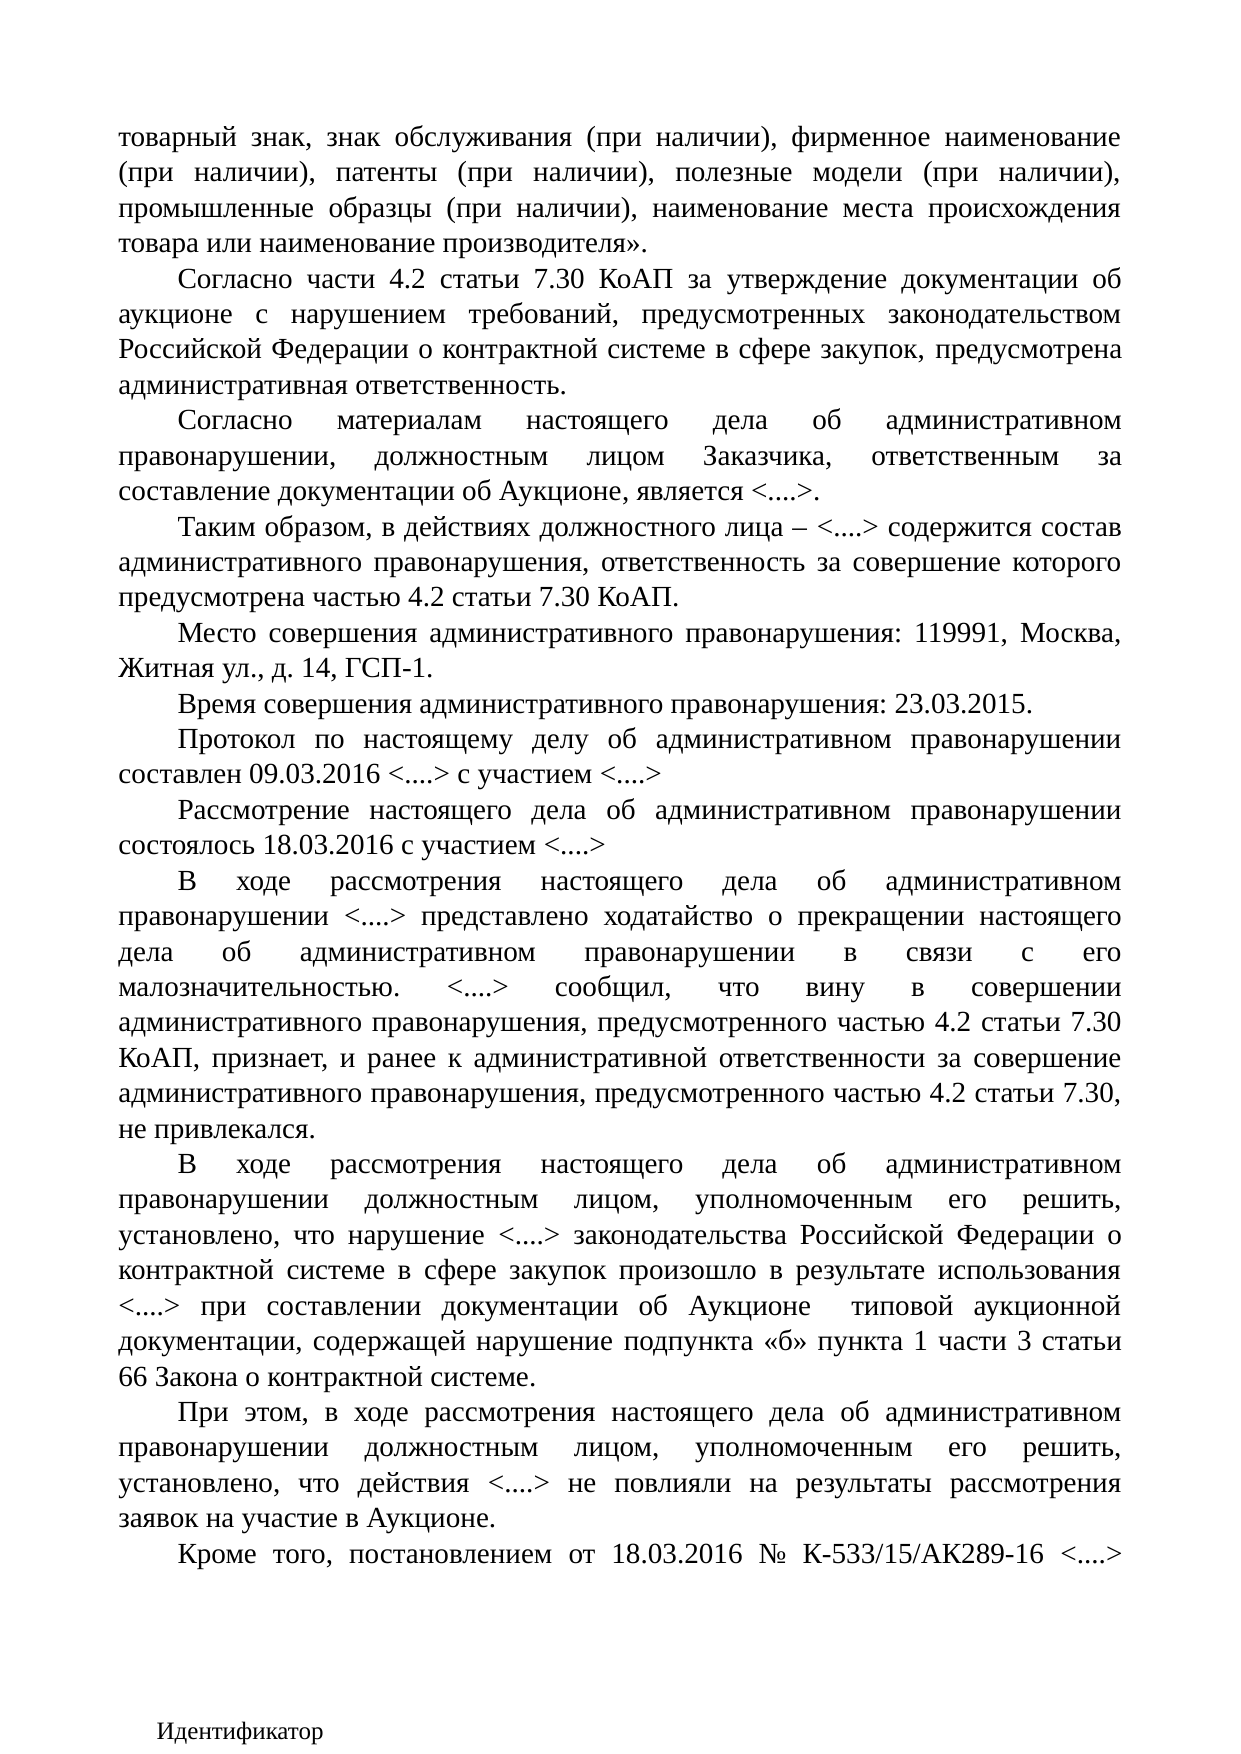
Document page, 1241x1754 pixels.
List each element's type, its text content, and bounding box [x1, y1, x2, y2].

text Протокол по настоящему делу об административном правонарушении составлен 09.03.2016 <....> с участием <....> [118, 720, 1122, 791]
text Таким образом, в действиях должностного лица – <....> содержится состав административного правонарушения, ответственность за совершение которого предусмотрена частью 4.2 статьи 7.30 КоАП. [118, 508, 1122, 614]
text В ходе рассмотрения настоящего дела об административном правонарушении должностным лицом, уполномоченным его решить, установлено, что нарушение <....> законодательства Российской Федерации о контрактной системе в сфере закупок произошло в результате использования <....> при составлении документации об Аукционе типовой аукционной документации, содержащей нарушение подпункта «б» пункта 1 части 3 статьи 66 Закона о контрактной системе. [118, 1145, 1122, 1393]
text Кроме того, постановлением от 18.03.2016 № К-533/15/АК289-16 <....> [118, 1535, 1122, 1570]
text Согласно части 4.2 статьи 7.30 КоАП за утверждение документации об аукционе с нарушением требований, предусмотренных законодательством Российской Федерации о контрактной системе в сфере закупок, предусмотрена административная ответственность. [118, 260, 1122, 401]
text Время совершения административного правонарушения: 23.03.2015. [118, 685, 1122, 720]
text В ходе рассмотрения настоящего дела об административном правонарушении <....> представлено ходатайство о прекращении настоящего дела об административном правонарушении в связи с его малозначительностью. <....> сообщил, что вину в совершении административного правонарушения, предусмотренного частью 4.2 статьи 7.30 КоАП, признает, и ранее к административной ответственности за совершение административного правонарушения, предусмотренного частью 4.2 статьи 7.30, не привлекался. [118, 862, 1122, 1145]
text Рассмотрение настоящего дела об административном правонарушении состоялось 18.03.2016 с участием <....> [118, 791, 1122, 862]
text Место совершения административного правонарушения: 119991, Москва, Житная ул., д. 14, ГСП-1. [118, 614, 1122, 685]
text товарный знак, знак обслуживания (при наличии), фирменное наименование (при наличии), патенты (при наличии), полезные модели (при наличии), промышленные образцы (при наличии), наименование места происхождения товара или наименование производителя». [118, 118, 1122, 260]
text При этом, в ходе рассмотрения настоящего дела об административном правонарушении должностным лицом, уполномоченным его решить, установлено, что действия <....> не повлияли на результаты рассмотрения заявок на участие в Аукционе. [118, 1393, 1122, 1535]
text Согласно материалам настоящего дела об административном правонарушении, должностным лицом Заказчика, ответственным за составление документации об Аукционе, является <....>. [118, 401, 1122, 508]
